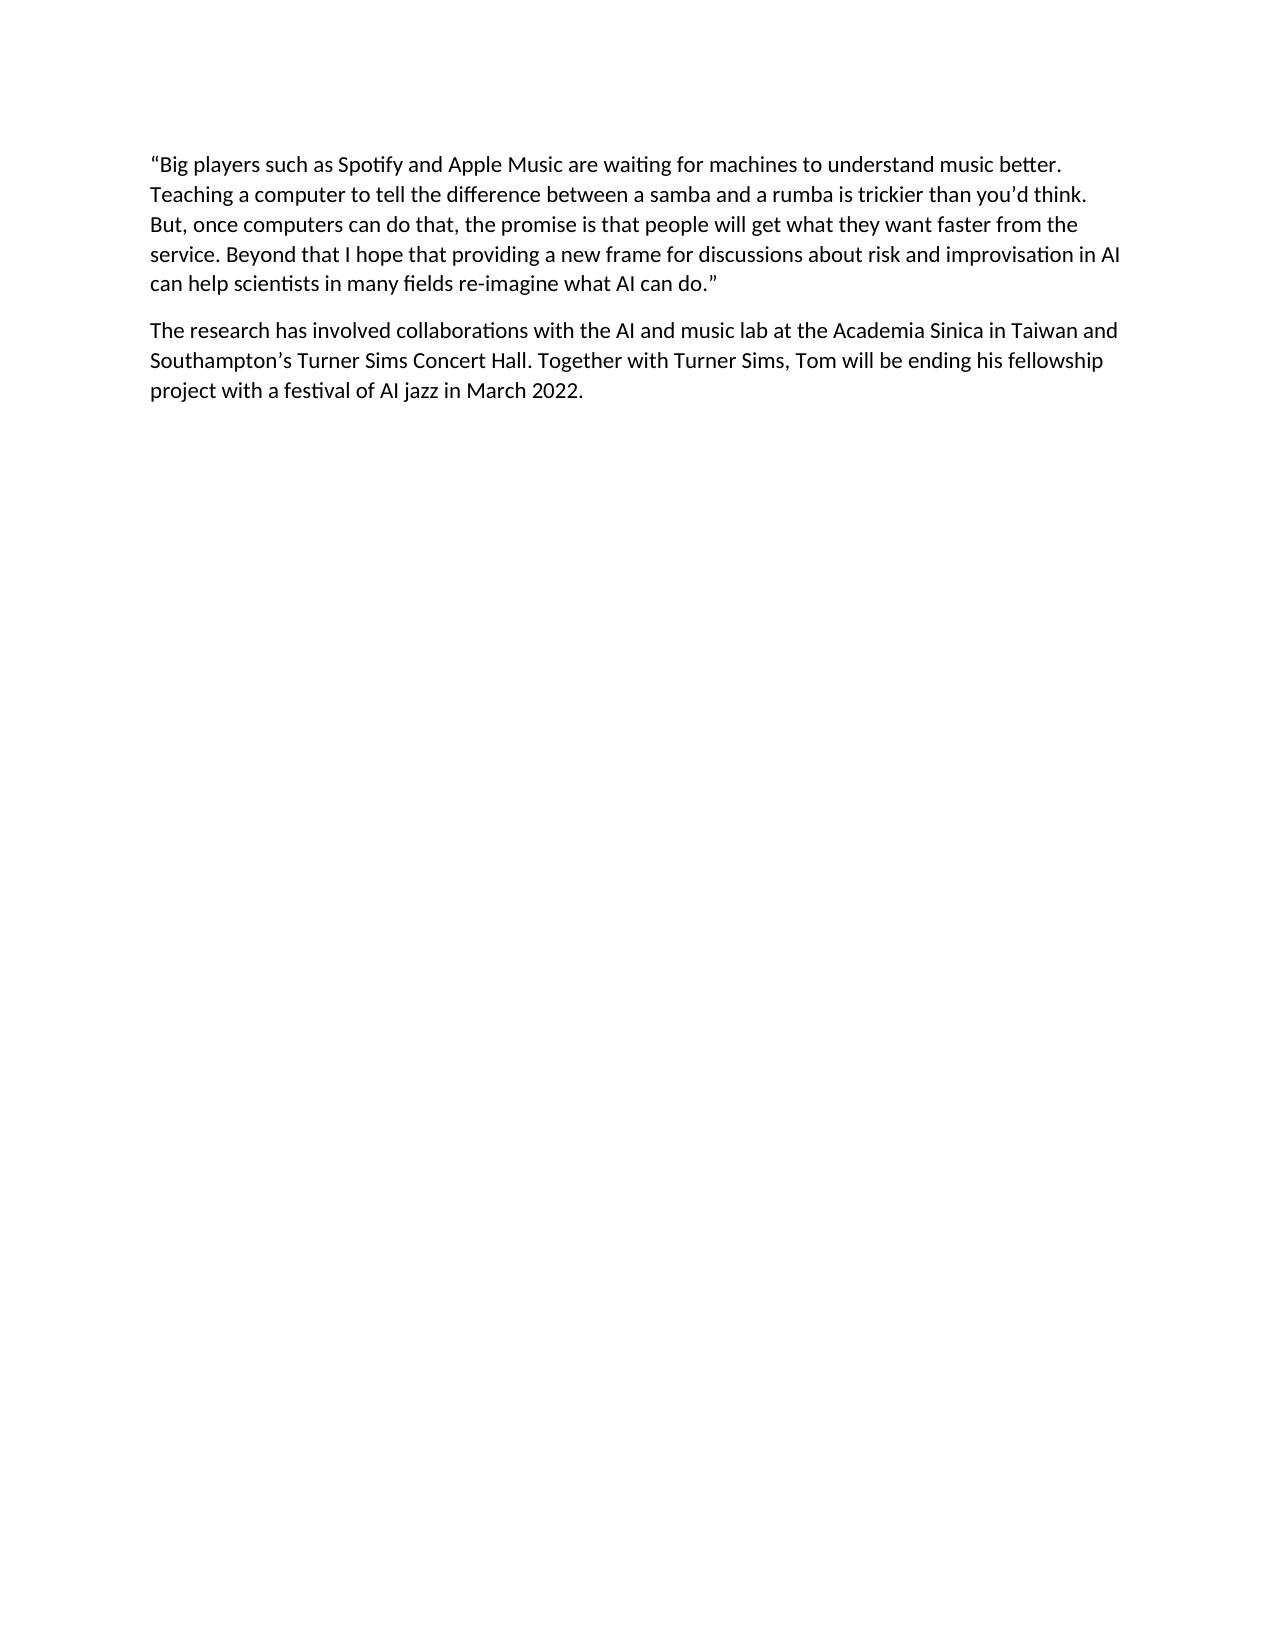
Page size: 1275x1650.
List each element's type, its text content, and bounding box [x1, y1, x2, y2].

text “Big players such as Spotify and Apple Music are waiting for machines to understand music better. Teaching a computer to tell the difference between a samba and a rumba is trickier than you’d think. But, once computers can do that, the promise is that people will get what they want faster from the service. Beyond that I hope that providing a new frame for discussions about risk and improvisation in AI can help scientists in many fields re-imagine what AI can do.” [150, 150, 1125, 298]
text The research has involved collaborations with the AI and music lab at the Academia Sinica in Taiwan and Southampton’s Turner Sims Concert Hall. Together with Turner Sims, Tom will be ending his fellowship project with a festival of AI jazz in March 2022. [150, 316, 1125, 404]
